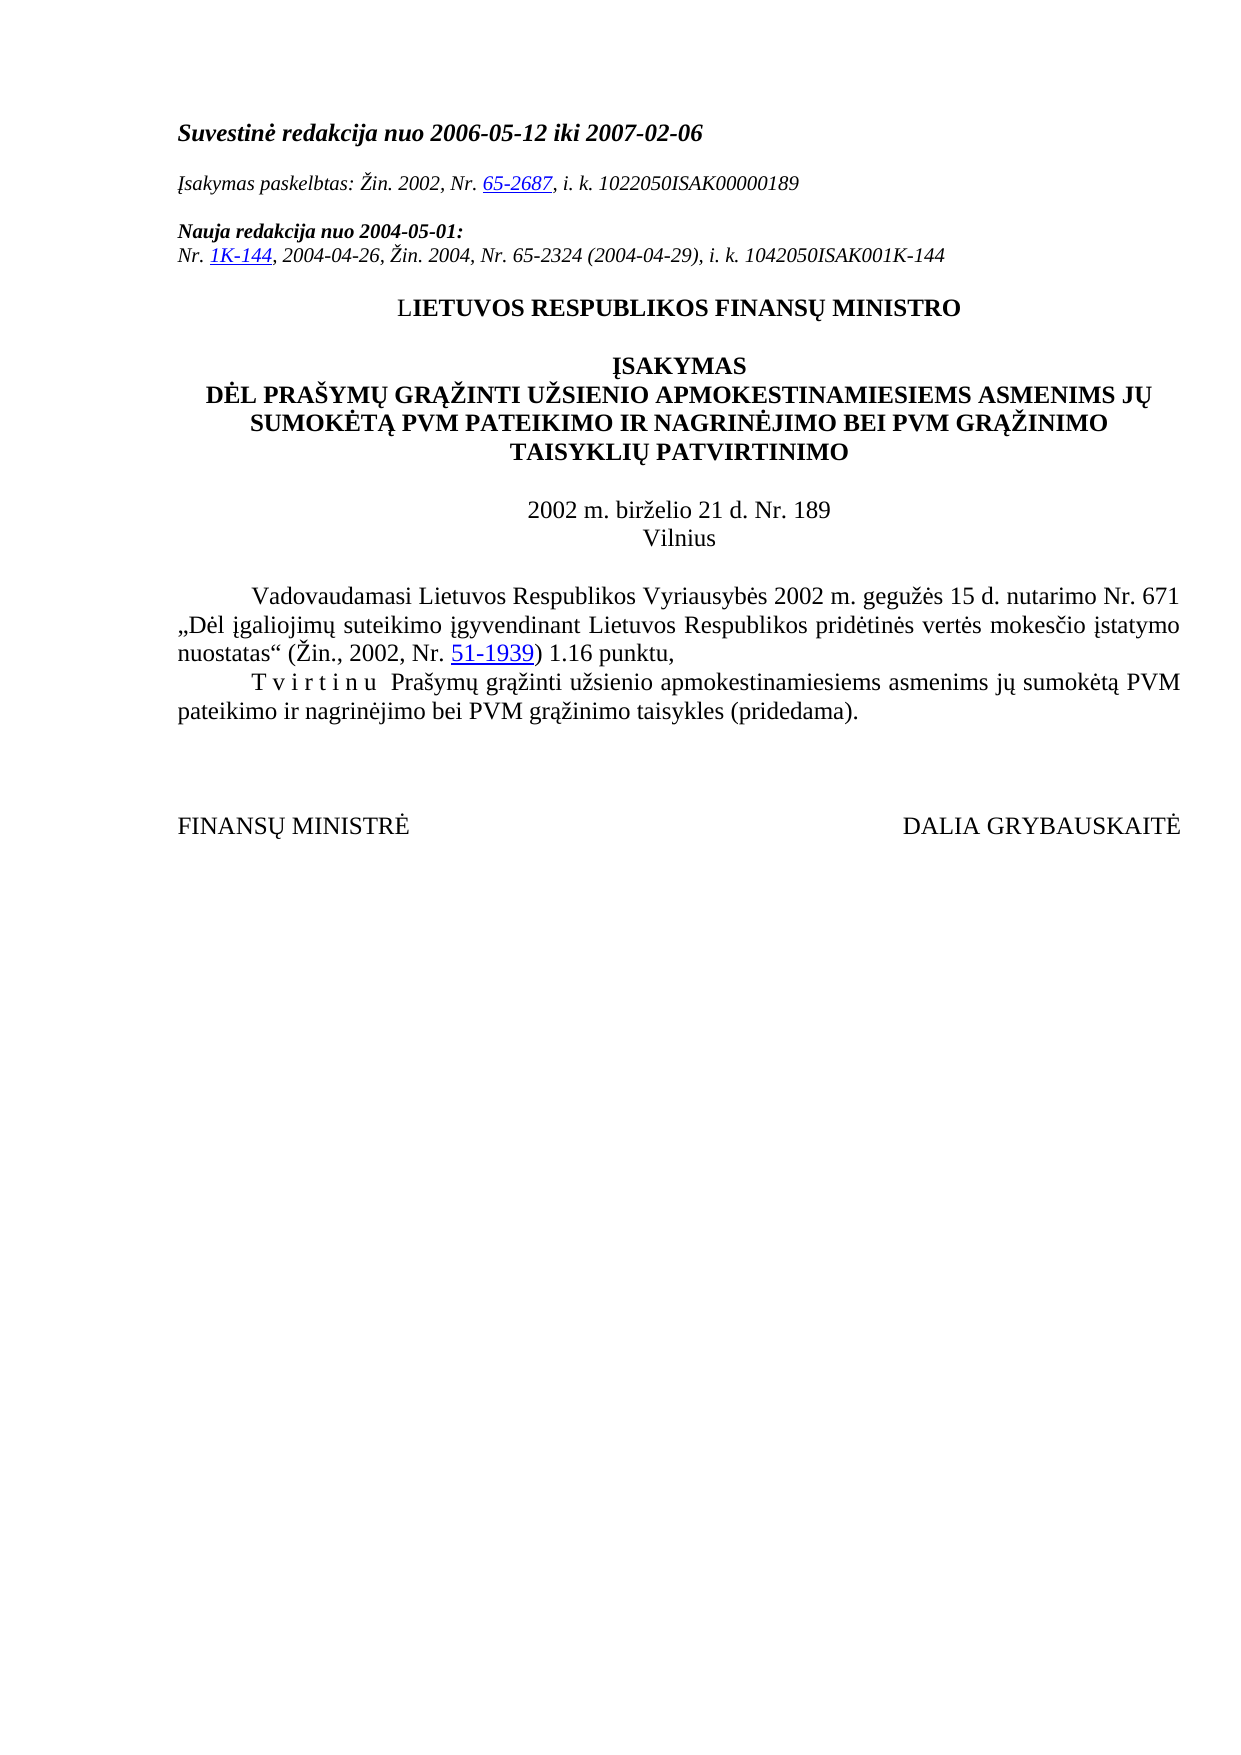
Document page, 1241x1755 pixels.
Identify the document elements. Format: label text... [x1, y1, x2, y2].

text Tvirtinu Prašymų grąžinti užsienio apmokestinamiesiems asmenims jų sumokėtą PVM pateikimo ir nagrinėjimo bei PVM grąžinimo taisykles (pridedama). [177, 667, 1181, 725]
text Suvestinė redakcija nuo 2006-05-12 iki 2007-02-06 [177, 118, 1181, 147]
text ĮSAKYMAS [177, 351, 1181, 380]
text FINANSŲ MINISTRĖ DALIA GRYBAUSKAITĖ [177, 811, 1181, 840]
text Įsakymas paskelbtas: Žin. 2002, Nr. 65-2687, i. k. 1022050ISAK00000189 [177, 171, 1181, 195]
text Nr. 1K-144, 2004-04-26, Žin. 2004, Nr. 65-2324 (2004-04-29), i. k. 1042050ISAK001K-144 [177, 243, 1181, 267]
text DĖL PRAŠYMŲ GRĄŽINTI UŽSIENIO APMOKESTINAMIESIEMS ASMENIMS JŲ SUMOKĖTĄ PVM PATEIKIMO IR NAGRINĖJIMO BEI PVM GRĄŽINIMO TAISYKLIŲ PATVIRTINIMO [177, 380, 1181, 466]
text LIETUVOS RESPUBLIKOS FINANSŲ MINISTRO [177, 293, 1181, 322]
text Vadovaudamasi Lietuvos Respublikos Vyriausybės 2002 m. gegužės 15 d. nutarimo Nr. 671 „Dėl įgaliojimų suteikimo įgyvendinant Lietuvos Respublikos pridėtinės vertės mokesčio įstatymo nuostatas“ (Žin., 2002, Nr. 51-1939) 1.16 punktu, [177, 581, 1181, 667]
text 2002 m. birželio 21 d. Nr. 189 [177, 495, 1181, 523]
text Vilnius [177, 523, 1181, 552]
text Nauja redakcija nuo 2004-05-01: [177, 219, 1181, 243]
